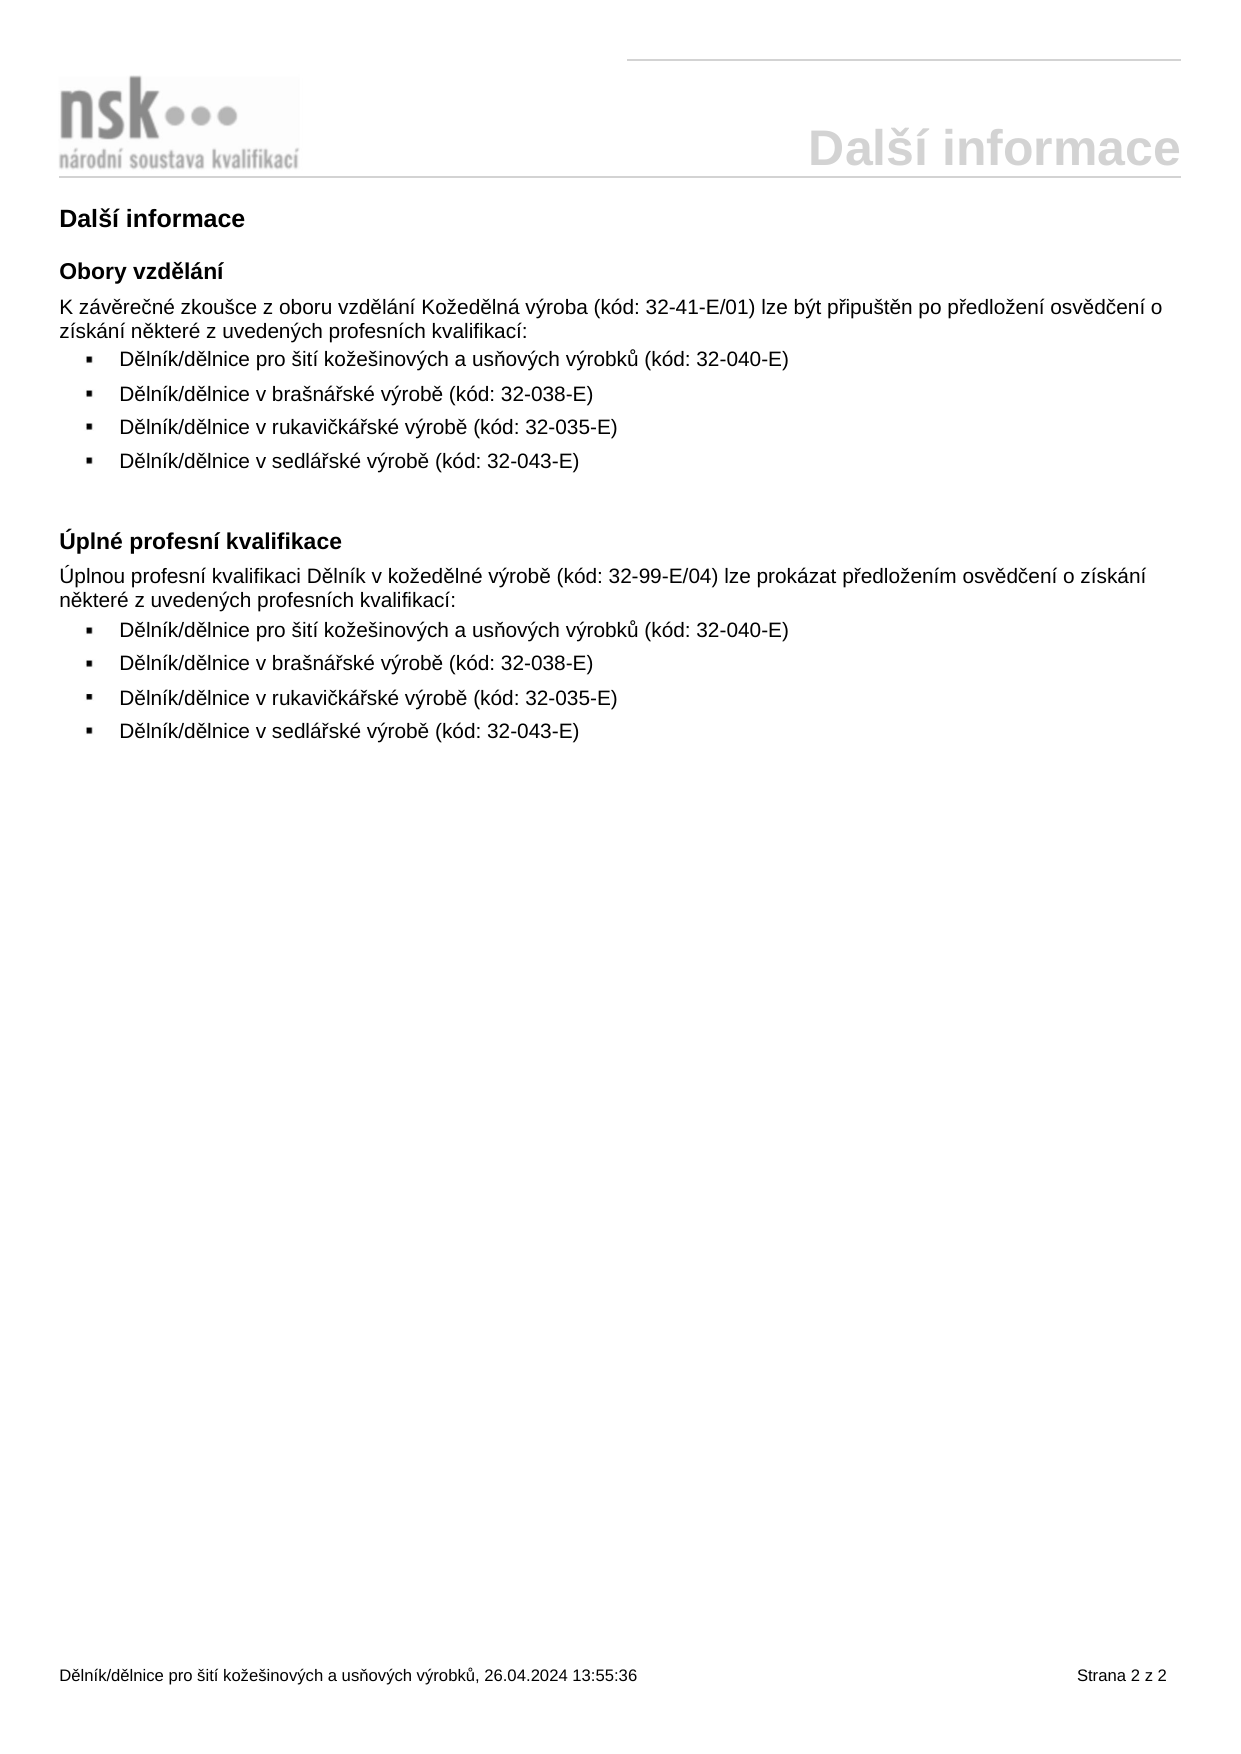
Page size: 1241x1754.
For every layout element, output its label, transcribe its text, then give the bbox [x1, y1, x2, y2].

table_cell [619, 677, 627, 686]
table_cell [119, 406, 482, 414]
table_cell Dělník/dělnice v sedlářské výrobě (kód: 32-043-E) [119, 449, 1181, 473]
table_cell [59, 677, 119, 685]
table_cell [627, 473, 861, 506]
table_cell [119, 744, 482, 775]
table_cell [59, 506, 119, 518]
table_cell [59, 1366, 119, 1657]
picture [59, 448, 119, 473]
table_cell K závěrečné zkoušce z oboru vzdělání Kožedělná výroba (kód: 32-41-E/01) lze být připuštěn po předložení osvědčení o získání některé z uvedených profesních kvalifikací: [59, 295, 1181, 343]
table_cell [627, 1366, 861, 1657]
table_cell [861, 506, 1167, 518]
table_cell [619, 642, 627, 651]
table_cell [1167, 406, 1181, 414]
table_cell [119, 677, 482, 686]
table_cell [627, 194, 861, 200]
table_cell [619, 710, 627, 718]
table_cell Dělník/dělnice v sedlářské výrobě (kód: 32-043-E) [119, 719, 1181, 744]
table_cell [1167, 1075, 1181, 1366]
table_cell [627, 710, 861, 718]
table_cell [59, 775, 119, 1075]
table_cell [119, 236, 482, 248]
table_cell [1167, 710, 1181, 718]
table_cell [482, 194, 619, 200]
table_cell [119, 506, 482, 518]
table_cell [861, 1366, 1167, 1657]
table_cell [482, 236, 619, 248]
table_cell [119, 473, 482, 506]
table_cell [627, 677, 861, 686]
table_cell Dělník/dělnice v brašnářské výrobě (kód: 32-038-E) [119, 382, 1181, 406]
table_cell Dělník/dělnice pro šití kožešinových a usňových výrobků (kód: 32-040-E) [119, 347, 1181, 373]
table_cell [482, 373, 619, 382]
table_cell [59, 343, 119, 347]
table_cell [620, 59, 627, 170]
table_cell [119, 710, 482, 718]
table_cell [619, 170, 627, 176]
picture [59, 718, 119, 743]
table_cell [1167, 677, 1181, 686]
table_cell [619, 406, 627, 414]
table_cell [1167, 194, 1181, 200]
table_cell [1167, 744, 1181, 775]
table_cell [59, 236, 119, 248]
table_cell Dělník/dělnice pro šití kožešinových a usňových výrobků (kód: 32-040-E) [119, 618, 1181, 642]
table_cell [627, 775, 861, 1075]
table_cell [482, 171, 619, 176]
table_cell [619, 506, 627, 518]
table_cell [861, 194, 1167, 200]
table_cell [59, 744, 119, 775]
table_cell [1167, 775, 1181, 1075]
table_cell [59, 643, 119, 651]
table_cell [861, 1075, 1167, 1366]
table_cell Další informace [59, 200, 1181, 236]
picture [58, 59, 620, 171]
table_cell [861, 343, 1167, 347]
table_cell [482, 1366, 619, 1657]
table_cell [861, 677, 1167, 686]
table_cell [482, 473, 619, 506]
table_cell [59, 440, 119, 448]
table_cell [861, 612, 1167, 618]
table_cell [619, 473, 627, 506]
picture [59, 651, 119, 676]
table_cell [482, 744, 619, 775]
table_cell [119, 612, 482, 618]
table_cell [59, 710, 119, 718]
table_cell [482, 1075, 619, 1366]
table_cell [482, 440, 619, 449]
table_cell Dělník/dělnice v rukavičkářské výrobě (kód: 32-035-E) [119, 686, 1181, 709]
table_cell [59, 171, 119, 176]
table_cell [861, 744, 1167, 775]
picture [59, 618, 119, 643]
table_cell [627, 406, 861, 414]
table_cell [59, 373, 119, 381]
table_cell [619, 1366, 627, 1657]
table_cell [627, 1075, 861, 1366]
table_cell [861, 236, 1167, 248]
table_cell [627, 642, 861, 651]
table_cell [619, 744, 627, 775]
picture [59, 685, 119, 709]
table_cell Dělník/dělnice v rukavičkářské výrobě (kód: 32-035-E) [119, 415, 1181, 440]
table_cell [119, 440, 482, 449]
table_cell [59, 612, 119, 618]
table_cell Další informace [627, 61, 1181, 176]
table_cell [619, 612, 627, 618]
table_cell [59, 406, 119, 414]
table_cell [619, 775, 627, 1075]
table_cell [59, 194, 119, 200]
table_cell [119, 343, 482, 347]
table_cell [627, 373, 861, 382]
table_cell [482, 775, 619, 1075]
picture [59, 347, 119, 372]
table_cell [59, 178, 1181, 194]
table_cell [1167, 1366, 1181, 1657]
table_cell [619, 194, 627, 200]
table_cell [59, 1075, 119, 1366]
table_cell Úplné profesní kvalifikace [59, 518, 1181, 564]
table_cell [1167, 343, 1181, 347]
table_cell [1167, 440, 1181, 449]
table_cell [59, 473, 119, 506]
table_cell [619, 373, 627, 382]
table_cell [482, 506, 619, 518]
table_cell [119, 1366, 482, 1657]
table_cell [482, 710, 619, 718]
table_cell [861, 775, 1167, 1075]
table_cell [861, 642, 1167, 651]
table_cell [119, 373, 482, 382]
table_cell Dělník/dělnice pro šití kožešinových a usňových výrobků, 26.04.2024 13:55:36 [59, 1658, 861, 1693]
table_cell [627, 744, 861, 775]
table_cell [1167, 506, 1181, 518]
table_cell [861, 473, 1167, 506]
table_cell [1167, 642, 1181, 651]
table_cell [619, 440, 627, 449]
picture [59, 381, 119, 406]
table_cell [1167, 612, 1181, 618]
table_cell [627, 343, 861, 347]
picture [59, 414, 119, 439]
table_cell Strana 2 z 2 [861, 1658, 1167, 1693]
table_cell [482, 612, 619, 618]
table_cell [627, 506, 861, 518]
table_cell [119, 1075, 482, 1366]
table_cell Úplnou profesní kvalifikaci Dělník v kožedělné výrobě (kód: 32-99-E/04) lze prokázat předložením osvědčení o získání některé z uvedených profesních kvalifikací: [59, 564, 1181, 612]
table_cell [1167, 1658, 1181, 1693]
table_cell [119, 642, 482, 651]
table_cell [482, 642, 619, 651]
table_cell [119, 171, 482, 176]
table_cell Dělník/dělnice v brašnářské výrobě (kód: 32-038-E) [119, 651, 1181, 677]
table_cell [627, 440, 861, 449]
table_cell [482, 406, 619, 414]
table_cell Obory vzdělání [59, 248, 1181, 295]
table_cell [482, 677, 619, 686]
table_cell [619, 236, 627, 248]
table_cell [1167, 236, 1181, 248]
table_cell [1167, 473, 1181, 506]
table_cell [861, 406, 1167, 414]
table_cell [861, 710, 1167, 718]
table_cell [1167, 373, 1181, 382]
table_cell [119, 194, 482, 200]
table_cell [861, 440, 1167, 449]
table_cell [119, 775, 482, 1075]
table_cell [619, 1075, 627, 1366]
table_cell [627, 612, 861, 618]
table_cell [861, 373, 1167, 382]
table_cell [482, 343, 619, 347]
table_cell [627, 236, 861, 248]
